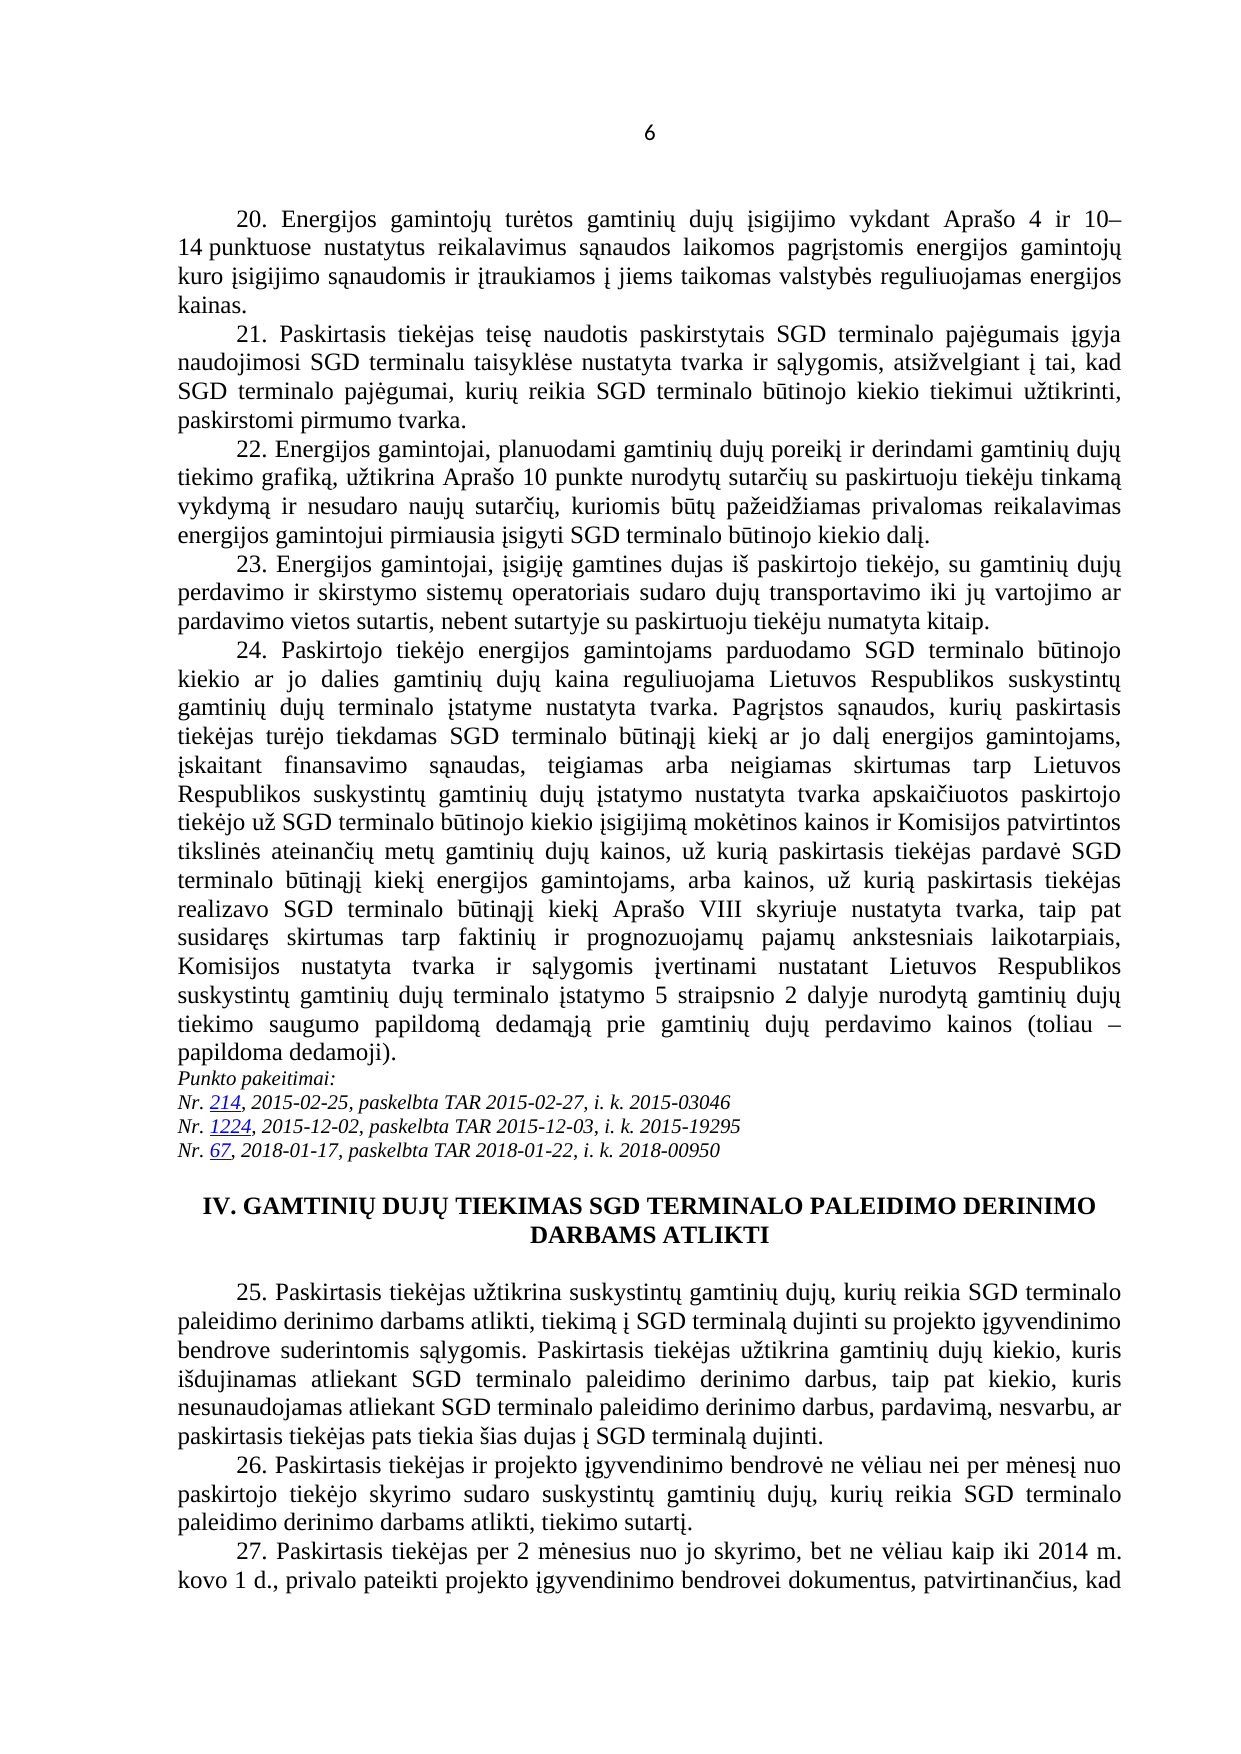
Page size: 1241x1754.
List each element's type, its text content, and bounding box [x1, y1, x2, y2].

text 20. Energijos gamintojų turėtos gamtinių dujų įsigijimo vykdant Aprašo 4 ir 10–14 punktuose nustatytus reikalavimus sąnaudos laikomos pagrįstomis energijos gamintojų kuro įsigijimo sąnaudomis ir įtraukiamos į jiems taikomas valstybės reguliuojamas energijos kainas. [177, 204, 1122, 319]
text Nr. 67, 2018-01-17, paskelbta TAR 2018-01-22, i. k. 2018-00950 [177, 1138, 1122, 1162]
text 26. Paskirtasis tiekėjas ir projekto įgyvendinimo bendrovė ne vėliau nei per mėnesį nuo paskirtojo tiekėjo skyrimo sudaro suskystintų gamtinių dujų, kurių reikia SGD terminalo paleidimo derinimo darbams atlikti, tiekimo sutartį. [177, 1450, 1122, 1536]
text Nr. 214, 2015-02-25, paskelbta TAR 2015-02-27, i. k. 2015-03046 [177, 1090, 1122, 1114]
text Punkto pakeitimai: [177, 1066, 1122, 1090]
text 25. Paskirtasis tiekėjas užtikrina suskystintų gamtinių dujų, kurių reikia SGD terminalo paleidimo derinimo darbams atlikti, tiekimą į SGD terminalą dujinti su projekto įgyvendinimo bendrove suderintomis sąlygomis. Paskirtasis tiekėjas užtikrina gamtinių dujų kiekio, kuris išdujinamas atliekant SGD terminalo paleidimo derinimo darbus, taip pat kiekio, kuris nesunaudojamas atliekant SGD terminalo paleidimo derinimo darbus, pardavimą, nesvarbu, ar paskirtasis tiekėjas pats tiekia šias dujas į SGD terminalą dujinti. [177, 1277, 1122, 1450]
text 22. Energijos gamintojai, planuodami gamtinių dujų poreikį ir derindami gamtinių dujų tiekimo grafiką, užtikrina Aprašo 10 punkte nurodytų sutarčių su paskirtuoju tiekėju tinkamą vykdymą ir nesudaro naujų sutarčių, kuriomis būtų pažeidžiamas privalomas reikalavimas energijos gamintojui pirmiausia įsigyti SGD terminalo būtinojo kiekio dalį. [177, 434, 1122, 549]
text 24. Paskirtojo tiekėjo energijos gamintojams parduodamo SGD terminalo būtinojo kiekio ar jo dalies gamtinių dujų kaina reguliuojama Lietuvos Respublikos suskystintų gamtinių dujų terminalo įstatyme nustatyta tvarka. Pagrįstos sąnaudos, kurių paskirtasis tiekėjas turėjo tiekdamas SGD terminalo būtinąjį kiekį ar jo dalį energijos gamintojams, įskaitant finansavimo sąnaudas, teigiamas arba neigiamas skirtumas tarp Lietuvos Respublikos suskystintų gamtinių dujų įstatymo nustatyta tvarka apskaičiuotos paskirtojo tiekėjo už SGD terminalo būtinojo kiekio įsigijimą mokėtinos kainos ir Komisijos patvirtintos tikslinės ateinančių metų gamtinių dujų kainos, už kurią paskirtasis tiekėjas pardavė SGD terminalo būtinąjį kiekį energijos gamintojams, arba kainos, už kurią paskirtasis tiekėjas realizavo SGD terminalo būtinąjį kiekį Aprašo VIII skyriuje nustatyta tvarka, taip pat susidaręs skirtumas tarp faktinių ir prognozuojamų pajamų ankstesniais laikotarpiais, Komisijos nustatyta tvarka ir sąlygomis įvertinami nustatant Lietuvos Respublikos suskystintų gamtinių dujų terminalo įstatymo 5 straipsnio 2 dalyje nurodytą gamtinių dujų tiekimo saugumo papildomą dedamąją prie gamtinių dujų perdavimo kainos (toliau – papildoma dedamoji). [177, 635, 1122, 1066]
text 21. Paskirtasis tiekėjas teisę naudotis paskirstytais SGD terminalo pajėgumais įgyja naudojimosi SGD terminalu taisyklėse nustatyta tvarka ir sąlygomis, atsižvelgiant į tai, kad SGD terminalo pajėgumai, kurių reikia SGD terminalo būtinojo kiekio tiekimui užtikrinti, paskirstomi pirmumo tvarka. [177, 319, 1122, 434]
text 27. Paskirtasis tiekėjas per 2 mėnesius nuo jo skyrimo, bet ne vėliau kaip iki 2014 m. kovo 1 d., privalo pateikti projekto įgyvendinimo bendrovei dokumentus, patvirtinančius, kad [177, 1536, 1122, 1594]
text IV. GAMTINIŲ DUJŲ TIEKIMAS SGD TERMINALO PALEIDIMO DERINIMO DARBAMS ATLIKTI [177, 1191, 1122, 1249]
text Nr. 1224, 2015-12-02, paskelbta TAR 2015-12-03, i. k. 2015-19295 [177, 1114, 1122, 1138]
text 23. Energijos gamintojai, įsigiję gamtines dujas iš paskirtojo tiekėjo, su gamtinių dujų perdavimo ir skirstymo sistemų operatoriais sudaro dujų transportavimo iki jų vartojimo ar pardavimo vietos sutartis, nebent sutartyje su paskirtuoju tiekėju numatyta kitaip. [177, 549, 1122, 635]
